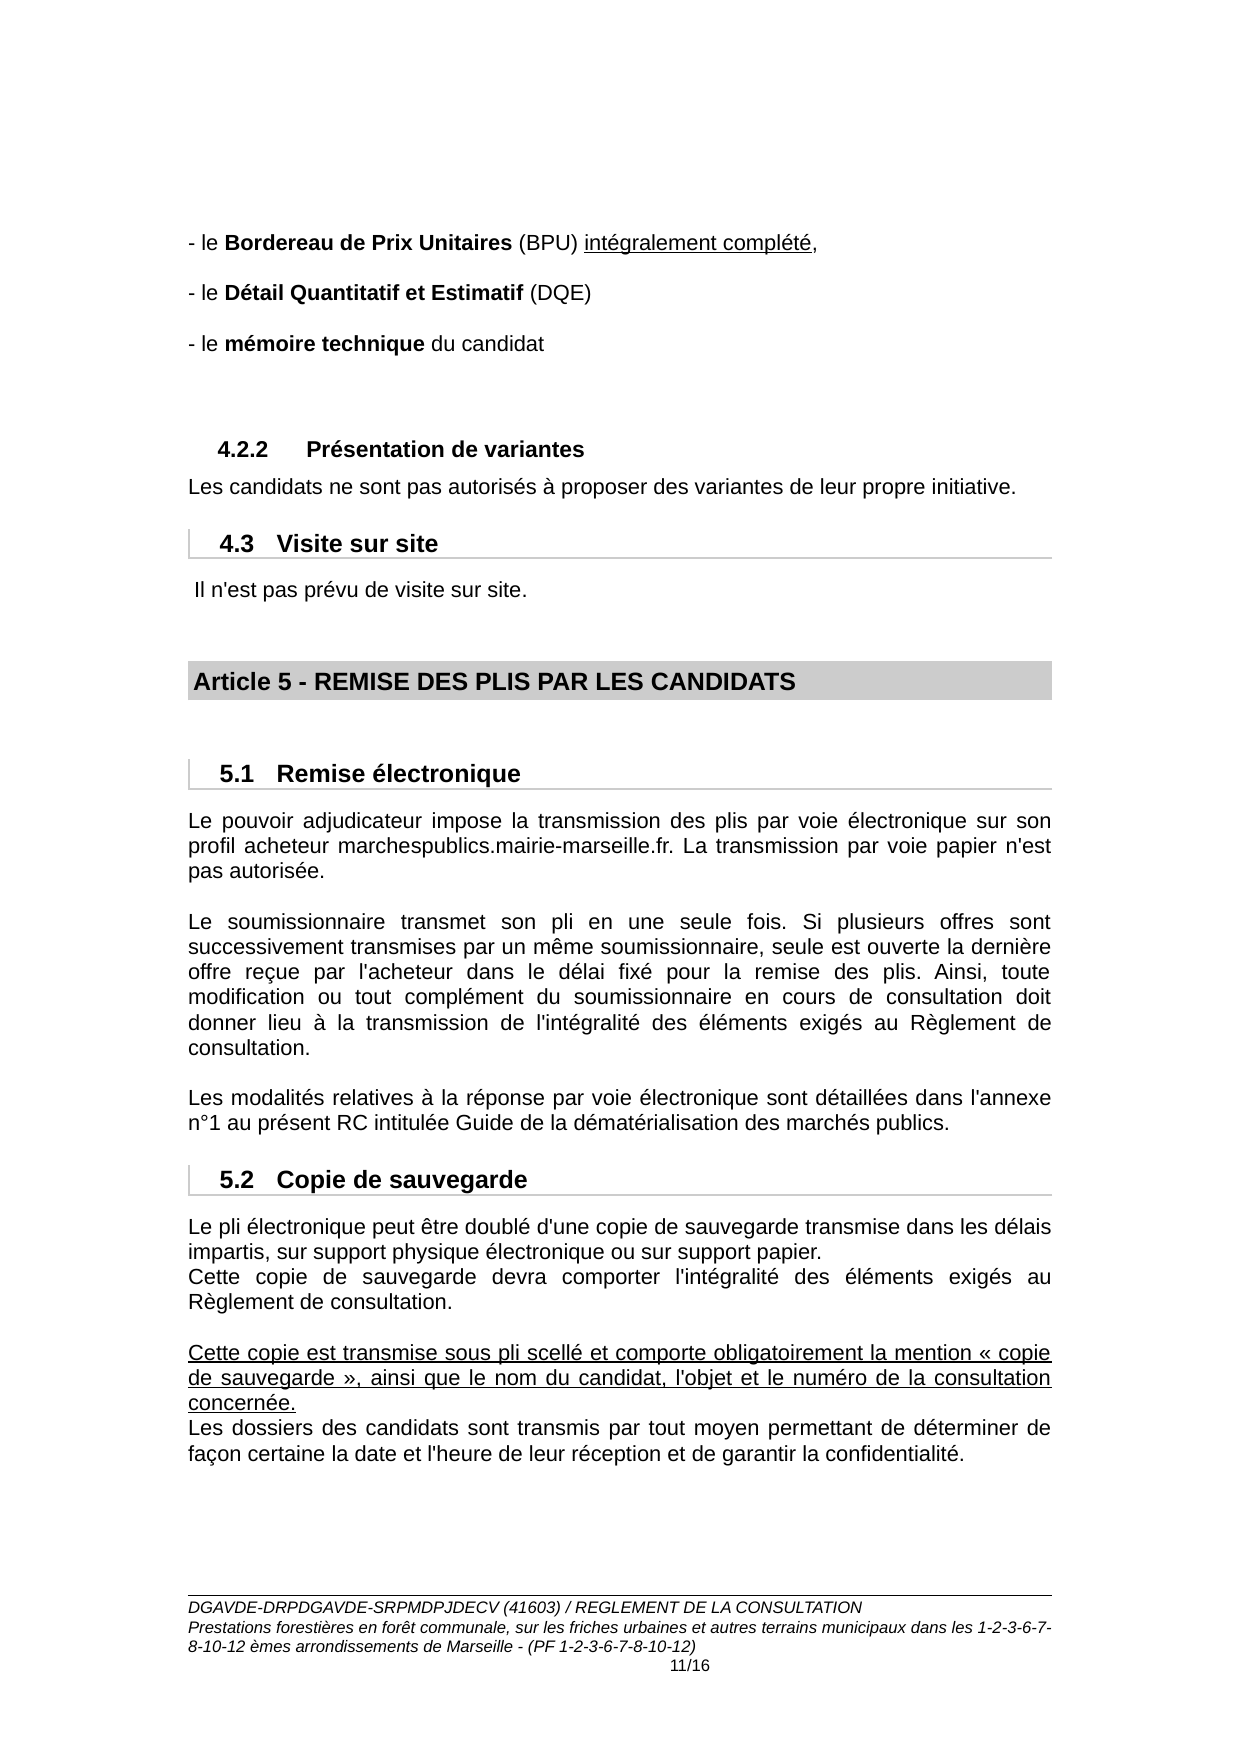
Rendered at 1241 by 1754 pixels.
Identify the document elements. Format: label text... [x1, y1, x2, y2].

text Le soumissionnaire transmet son pli en une seule fois. Si plusieurs offres sont successivement transmises par un même soumissionnaire, seule est ouverte la dernière offre reçue par l'acheteur dans le délai fixé pour la remise des plis. Ainsi, toute modification ou tout complément du soumissionnaire en cours de consultation doit donner lieu à la transmission de l'intégralité des éléments exigés au Règlement de consultation. [188, 909, 1052, 1060]
text - le Détail Quantitatif et Estimatif (DQE) [188, 280, 1052, 305]
text - le mémoire technique du candidat [188, 331, 1052, 356]
subtitle Présentation de variantes [188, 436, 1052, 462]
text de sauvegarde », ainsi que le nom du candidat, l'objet et le numéro de la consultation [188, 1363, 1052, 1387]
subtitle REMISE DES PLIS PAR LES CANDIDATS [190, 664, 1050, 698]
text Cette copie de sauvegarde devra comporter l'intégralité des éléments exigés au Règlement de consultation. [188, 1264, 1052, 1314]
text Il n'est pas prévu de visite sur site. [188, 577, 1052, 602]
text Le pli électronique peut être doublé d'une copie de sauvegarde transmise dans les délais impartis, sur support physique électronique ou sur support papier. [188, 1213, 1052, 1264]
subtitle Copie de sauvegarde [190, 1165, 1052, 1194]
subtitle Visite sur site [188, 528, 1052, 557]
subtitle Remise électronique [190, 759, 1052, 788]
text Les candidats ne sont pas autorisés à proposer des variantes de leur propre initiative. [188, 474, 1052, 499]
text Les modalités relatives à la réponse par voie électronique sont détaillées dans l'annexe n°1 au présent RC intitulée Guide de la dématérialisation des marchés publics. [188, 1085, 1052, 1136]
text Le pouvoir adjudicateur impose la transmission des plis par voie électronique sur son profil acheteur marchespublics.mairie-marseille.fr. La transmission par voie papier n'est pas autorisée. [188, 808, 1052, 883]
text Les dossiers des candidats sont transmis par tout moyen permettant de déterminer de façon certaine la date et l'heure de leur réception et de garantir la confidentialité. [188, 1415, 1052, 1466]
text concernée. [188, 1388, 1052, 1415]
text Cette copie est transmise sous pli scellé et comporte obligatoirement la mention « copie [188, 1339, 1052, 1361]
text - le Bordereau de Prix Unitaires (BPU) intégralement complété, [188, 230, 1052, 255]
